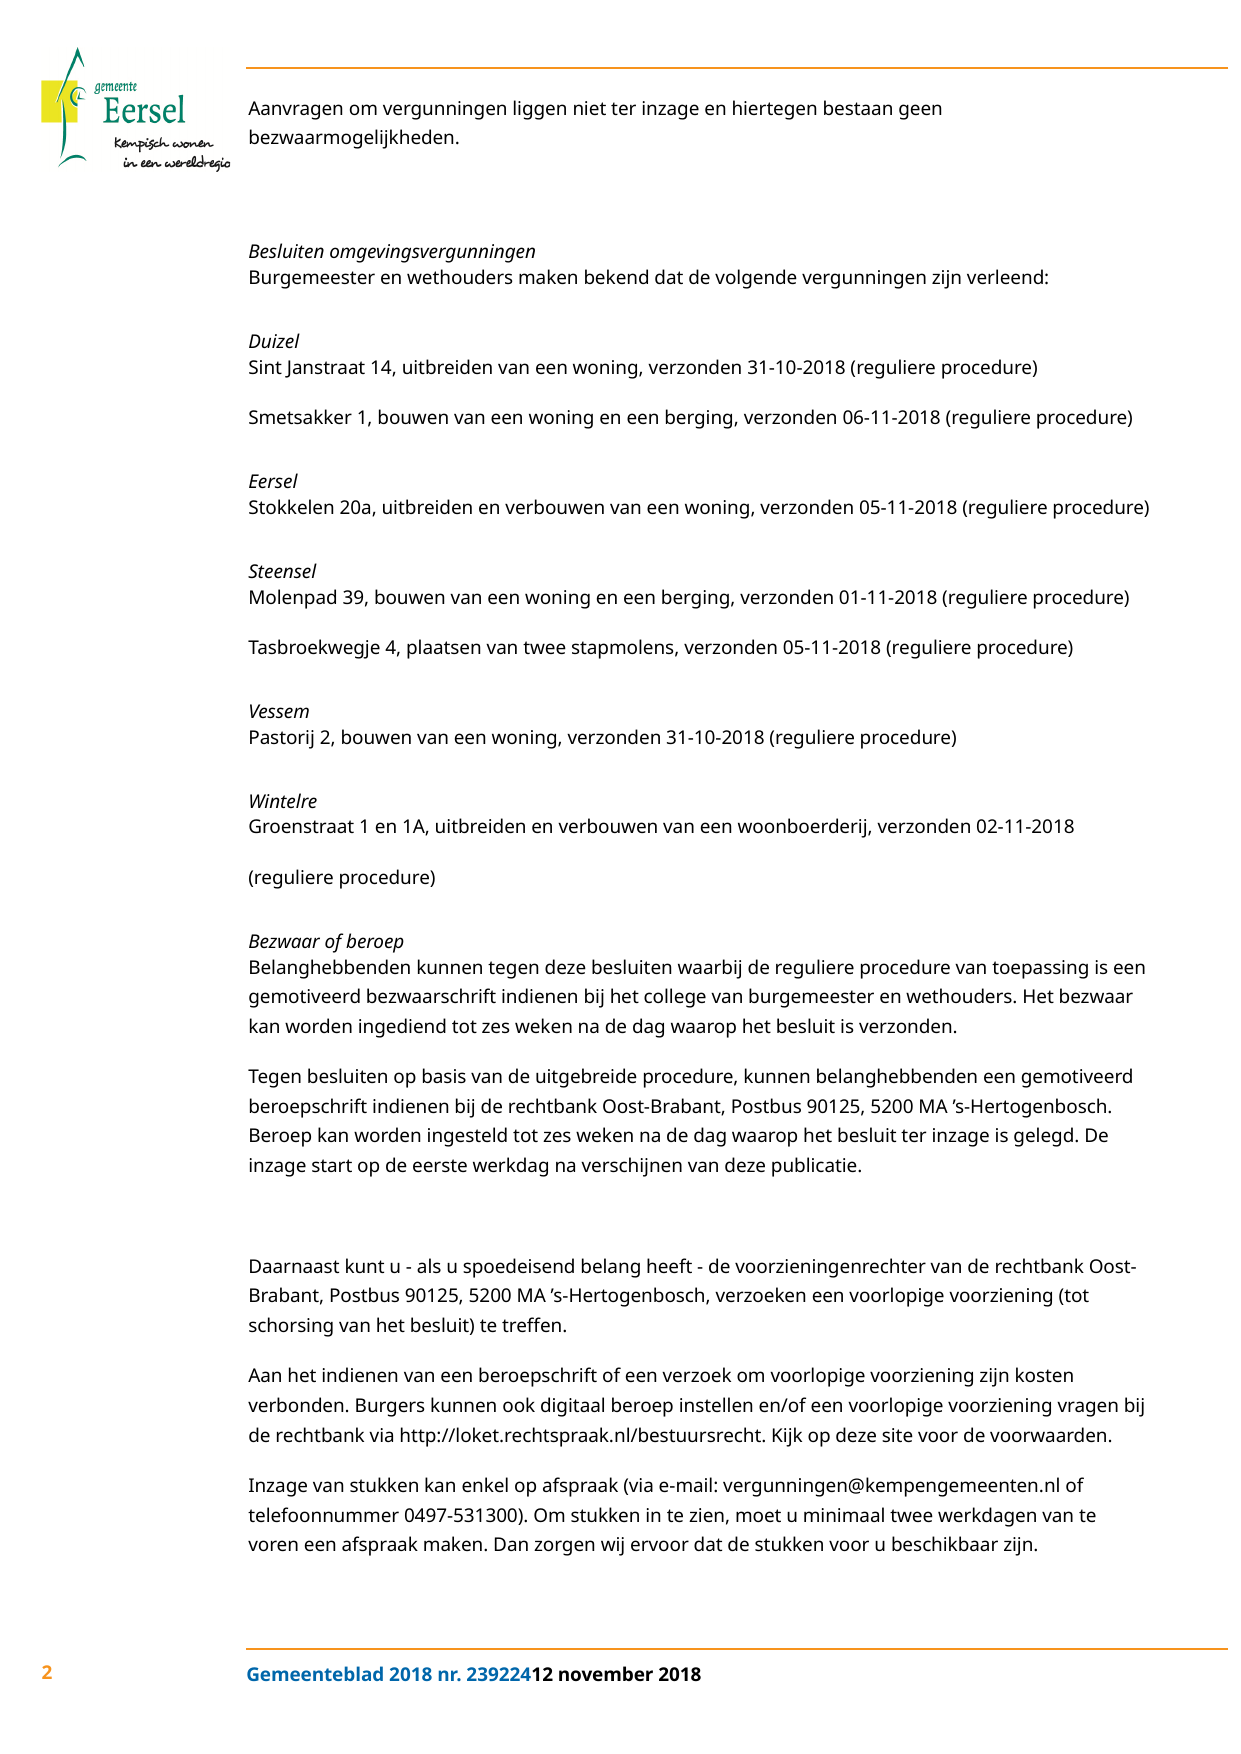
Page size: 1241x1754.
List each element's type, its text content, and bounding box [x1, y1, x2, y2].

text Groenstraat 1 en 1A, uitbreiden en verbouwen van een woonboerderij, verzonden 02-11-2018 [248, 814, 1152, 839]
text Pastorij 2, bouwen van een woning, verzonden 31-10-2018 (reguliere procedure) [248, 724, 1152, 750]
picture [41, 47, 231, 172]
text Tegen besluiten op basis van de uitgebreide procedure, kunnen belanghebbenden een gemotiveerd beroepschrift indienen bij de rechtbank Oost-Brabant, Postbus 90125, 5200 MA ’s-Hertogenbosch. Beroep kan worden ingesteld tot zes weken na de dag waarop het besluit ter inzage is gelegd. De inzage start op de eerste werkdag na verschijnen van deze publicatie. [248, 1063, 1152, 1178]
text Wintelre [248, 788, 1152, 814]
text Besluiten omgevingsvergunningen [248, 239, 1152, 264]
text Daarnaast kunt u - als u spoedeisend belang heeft - de voorzieningenrechter van de rechtbank Oost-Brabant, Postbus 90125, 5200 MA ’s-Hertogenbosch, verzoeken een voorlopige voorziening (tot schorsing van het besluit) te treffen. [248, 1253, 1152, 1338]
text Sint Janstraat 14, uitbreiden van een woning, verzonden 31-10-2018 (reguliere procedure) [248, 354, 1152, 380]
text Burgemeester en wethouders maken bekend dat de volgende vergunningen zijn verleend: [248, 264, 1152, 290]
text Molenpad 39, bouwen van een woning en een berging, verzonden 01-11-2018 (reguliere procedure) [248, 584, 1152, 610]
text Vessem [248, 698, 1152, 724]
text Duizel [248, 328, 1152, 354]
text Stokkelen 20a, uitbreiden en verbouwen van een woning, verzonden 05-11-2018 (reguliere procedure) [248, 494, 1152, 520]
text (reguliere procedure) [248, 864, 1152, 890]
text Smetsakker 1, bouwen van een woning en een berging, verzonden 06-11-2018 (reguliere procedure) [248, 404, 1152, 430]
text Tasbroekwegje 4, plaatsen van twee stapmolens, verzonden 05-11-2018 (reguliere procedure) [248, 634, 1152, 660]
text Belanghebbenden kunnen tegen deze besluiten waarbij de reguliere procedure van toepassing is een gemotiveerd bezwaarschrift indienen bij het college van burgemeester en wethouders. Het bezwaar kan worden ingediend tot zes weken na de dag waarop het besluit is verzonden. [248, 954, 1152, 1039]
text Inzage van stukken kan enkel op afspraak (via e-mail: vergunningen@kempengemeenten.nl of telefoonnummer 0497-531300). Om stukken in te zien, moet u minimaal twee werkdagen van te voren een afspraak maken. Dan zorgen wij ervoor dat de stukken voor u beschikbaar zijn. [248, 1472, 1152, 1557]
text Eersel [248, 468, 1152, 494]
text Aan het indienen van een beroepschrift of een verzoek om voorlopige voorziening zijn kosten verbonden. Burgers kunnen ook digitaal beroep instellen en/of een voorlopige voorziening vragen bij de rechtbank via http://loket.rechtspraak.nl/bestuursrecht. Kijk op deze site voor de voorwaarden. [248, 1363, 1152, 1447]
text Aanvragen om vergunningen liggen niet ter inzage en hiertegen bestaan geen bezwaarmogelijkheden. [248, 95, 1152, 150]
text Steensel [248, 558, 1152, 584]
text Bezwaar of beroep [248, 928, 1152, 954]
